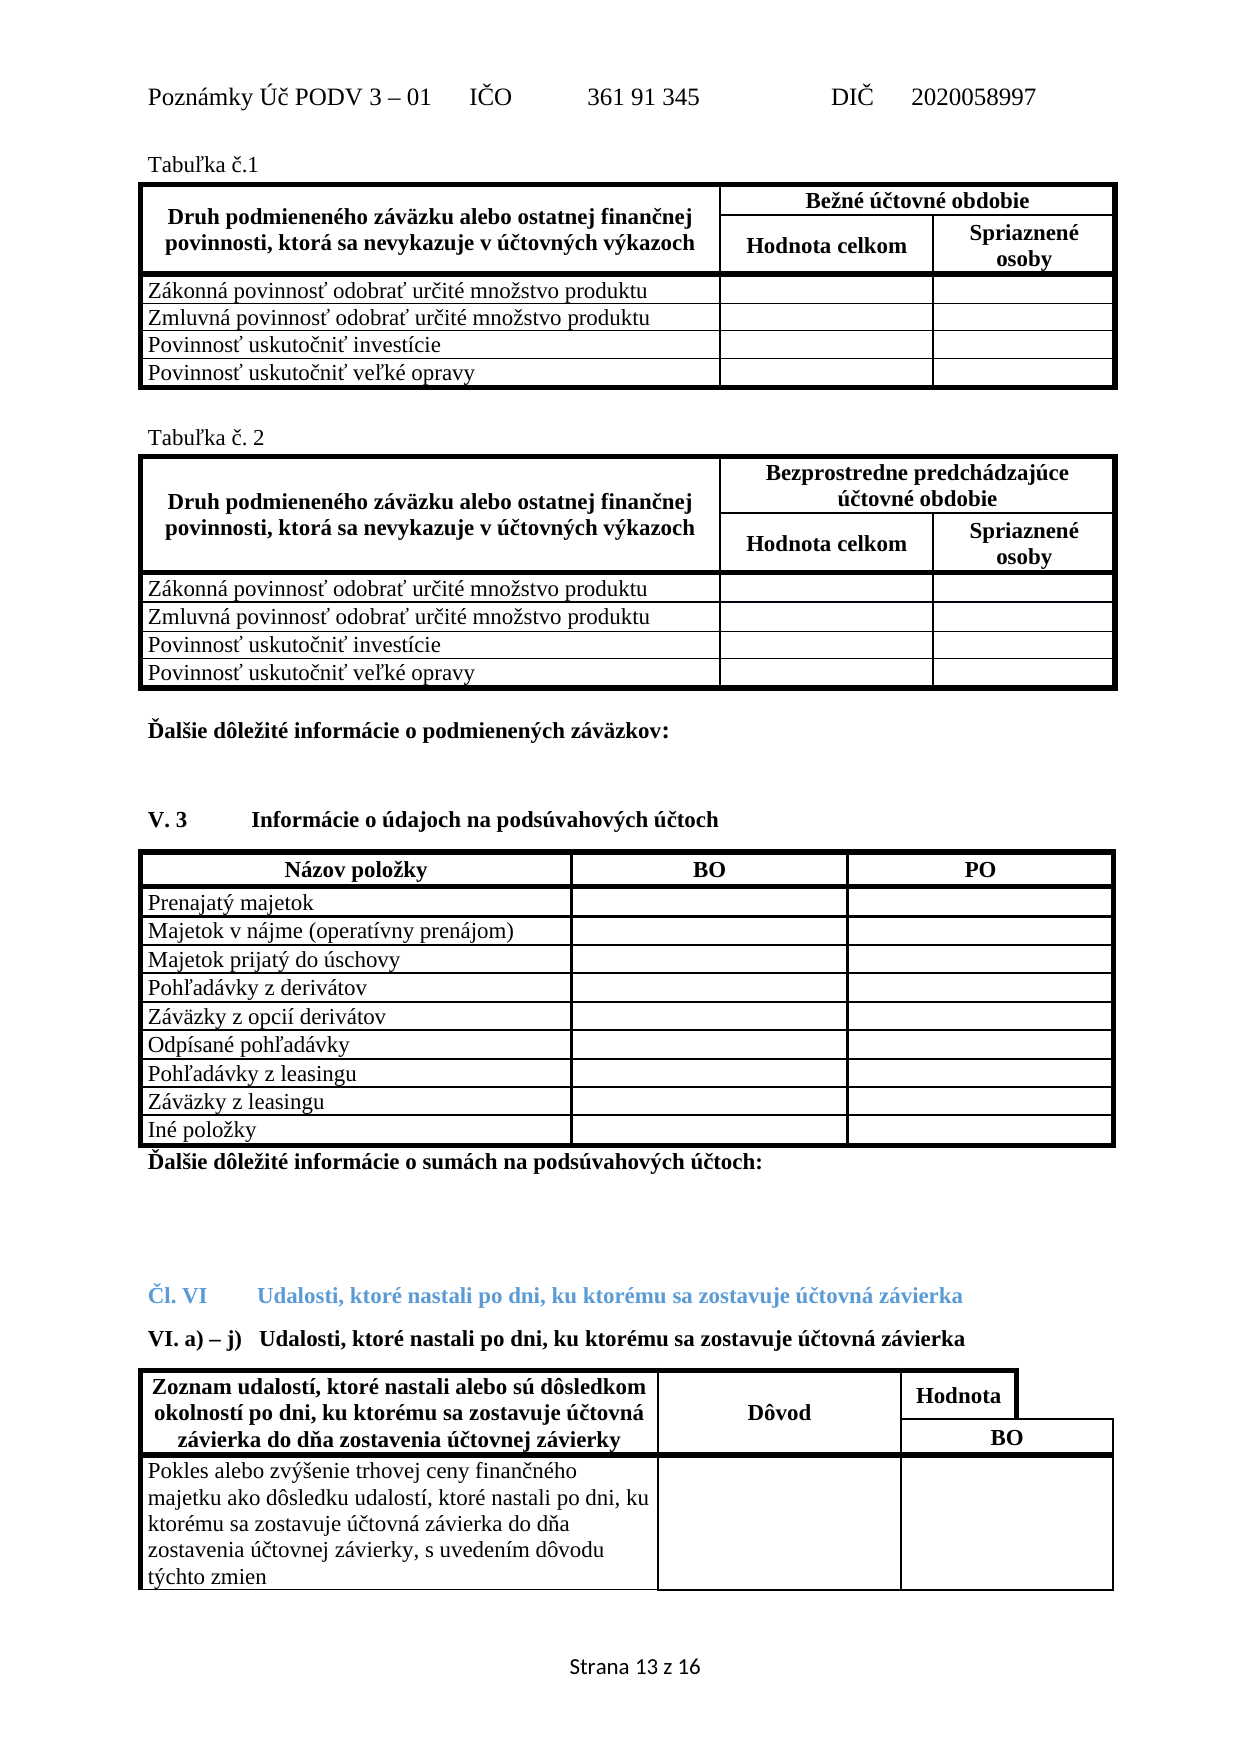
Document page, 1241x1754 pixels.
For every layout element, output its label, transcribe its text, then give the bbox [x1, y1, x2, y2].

table_cell [350, 420, 462, 454]
table_header [462, 148, 581, 182]
table_cell [933, 390, 1115, 419]
table_cell [721, 304, 932, 330]
table_header Dôvod [659, 1373, 900, 1452]
table_header PO [849, 855, 1111, 884]
text Čl. VI Udalosti, ktoré nastali po dni, ku ktorému sa zostavuje účtovná závierka [148, 1282, 1122, 1308]
table_cell [849, 1116, 1111, 1143]
table_cell [849, 1031, 1111, 1057]
table_cell [902, 1458, 1112, 1589]
table_cell Zmluvná povinnosť odobrať určité množstvo produktu [143, 304, 719, 330]
table_cell [849, 918, 1111, 944]
table_cell Druh podmieneného záväzku alebo ostatnej finančnej povinnosti, ktorá sa nevykazuje v účtovných výkazoch [143, 187, 719, 271]
table_cell Prenajatý majetok [143, 889, 570, 915]
table_cell [934, 603, 1112, 631]
table_cell [573, 946, 846, 972]
table_cell [934, 277, 1112, 303]
table_cell [720, 390, 905, 419]
table_cell [849, 974, 1111, 1001]
table_cell Bežné účtovné obdobie [721, 187, 1112, 213]
table_cell Zákonná povinnosť odobrať určité množstvo produktu [143, 277, 719, 303]
table_header Tabuľka č.1 [140, 148, 349, 182]
table_header Názov položky [143, 855, 570, 884]
table_cell Odpísané pohľadávky [143, 1031, 570, 1057]
table_cell [934, 632, 1112, 658]
table_header Hodnota [902, 1373, 1014, 1418]
table_cell [581, 420, 692, 454]
table_header [905, 148, 933, 182]
table_cell Pohľadávky z derivátov [143, 974, 570, 1001]
table_header [581, 148, 692, 182]
table_cell [934, 659, 1112, 685]
table_header [692, 148, 720, 182]
table_cell Tabuľka č. 2 [140, 420, 349, 454]
table_cell Povinnosť uskutočniť veľké opravy [143, 659, 719, 685]
table_cell Zmluvná povinnosť odobrať určité množstvo produktu [143, 603, 719, 631]
table_cell [573, 1003, 846, 1029]
table_cell Povinnosť uskutočniť veľké opravy [143, 359, 719, 385]
table_cell [721, 632, 932, 658]
text Ďalšie dôležité informácie o podmienených záväzkov: [148, 716, 1122, 744]
table_cell Majetok prijatý do úschovy [143, 946, 570, 972]
table_cell [934, 575, 1112, 601]
text VI. a) – j) Udalosti, ktoré nastali po dni, ku ktorému sa zostavuje účtovná závierka [148, 1325, 1122, 1351]
table_cell [573, 1031, 846, 1057]
table_cell [573, 889, 846, 915]
table_cell [721, 603, 932, 631]
table_header [1019, 1368, 1113, 1418]
table_cell [849, 1088, 1111, 1114]
table_cell [849, 1003, 1111, 1029]
table_cell [721, 359, 932, 385]
table_cell [573, 974, 846, 1001]
text Ďalšie dôležité informácie o sumách na podsúvahových účtoch: [148, 1148, 1122, 1174]
table_cell [692, 390, 720, 419]
table_cell [721, 659, 932, 685]
table_cell [720, 420, 905, 454]
table_cell Pohľadávky z leasingu [143, 1060, 570, 1086]
table_header Zoznam udalostí, ktoré nastali alebo sú dôsledkom okolností po dni, ku ktorému sa zostavuje účtovná závierka do dňa zostavenia účtovnej závierky [143, 1373, 657, 1452]
table_cell [849, 889, 1111, 915]
table_cell [573, 918, 846, 944]
table_cell [721, 575, 932, 601]
table_cell Druh podmieneného záväzku alebo ostatnej finančnej povinnosti, ktorá sa nevykazuje v účtovných výkazoch [143, 459, 719, 570]
table_cell Zákonná povinnosť odobrať určité množstvo produktu [143, 575, 719, 601]
text V. 3 Informácie o údajoch na podsúvahových účtoch [148, 806, 1122, 833]
table_cell [659, 1458, 900, 1589]
table_cell [721, 277, 932, 303]
table_cell Záväzky z opcií derivátov [143, 1003, 570, 1029]
table_header [350, 148, 462, 182]
table_cell [849, 946, 1111, 972]
table_cell [933, 420, 1115, 454]
table_cell [934, 304, 1112, 330]
table_cell [247, 390, 349, 419]
table_cell [849, 1060, 1111, 1086]
table_header [933, 148, 1115, 182]
table_cell Spriaznené osoby [934, 514, 1112, 570]
table_header BO [573, 855, 846, 884]
table_cell Iné položky [143, 1116, 570, 1143]
table_cell [573, 1060, 846, 1086]
table_cell [573, 1088, 846, 1114]
table_cell Majetok v nájme (operatívny prenájom) [143, 918, 570, 944]
table_cell [350, 390, 462, 419]
table_cell Pokles alebo zvýšenie trhovej ceny finančného majetku ako dôsledku udalostí, ktoré nastali po dni, ku ktorému sa zostavuje účtovná závierka do dňa zostavenia účtovnej závierky, s uvedením dôvodu týchto zmien [143, 1458, 657, 1589]
table_cell [934, 359, 1112, 385]
table_header [720, 148, 905, 182]
table_cell [905, 390, 933, 419]
table_cell [934, 331, 1112, 358]
table_cell [140, 390, 247, 419]
table_cell Povinnosť uskutočniť investície [143, 331, 719, 358]
table_cell [581, 390, 692, 419]
table_cell BO [902, 1420, 1112, 1452]
table_cell [721, 331, 932, 358]
table_cell Povinnosť uskutočniť investície [143, 632, 719, 658]
table_cell Hodnota celkom [721, 216, 932, 271]
table_cell [462, 390, 581, 419]
table_cell [905, 420, 933, 454]
table_cell [692, 420, 720, 454]
table_cell Spriaznené osoby [934, 216, 1112, 271]
table_cell Bezprostredne predchádzajúce účtovné obdobie [721, 459, 1112, 512]
table_cell [573, 1116, 846, 1143]
table_cell [462, 420, 581, 454]
table_cell Záväzky z leasingu [143, 1088, 570, 1114]
table_cell Hodnota celkom [721, 514, 932, 570]
